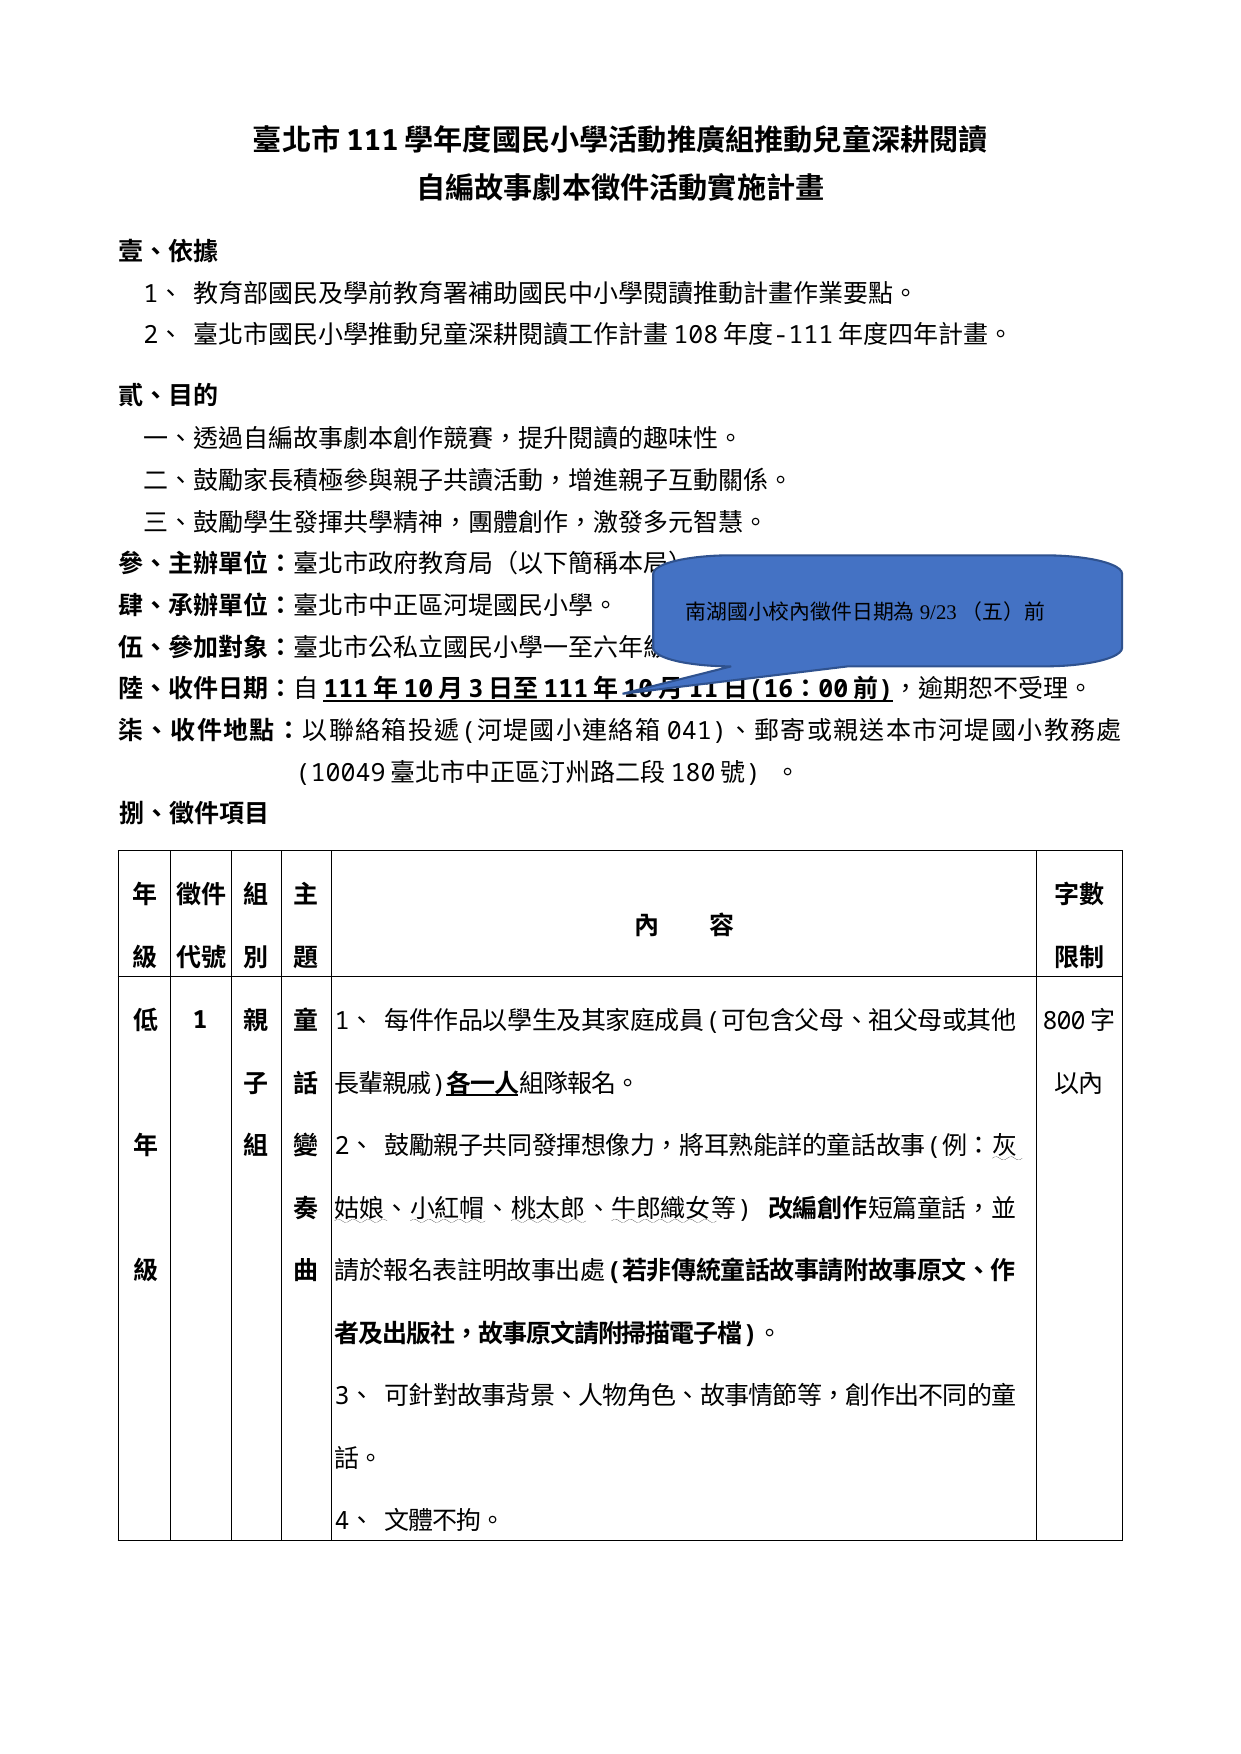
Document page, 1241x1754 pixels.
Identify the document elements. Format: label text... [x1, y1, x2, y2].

text 柒、收件地點：以聯絡箱投遞(河堤國小連絡箱041)、郵寄或親送本市河堤國小教務處(10049臺北市中正區汀州路二段180號) 。 [118, 706, 1122, 789]
table_header 字數 限制 [1037, 851, 1122, 976]
text 自編故事劇本徵件活動實施計畫 [118, 158, 1122, 208]
text 貳、目的 [118, 352, 1122, 414]
text 陸、收件日期：自111年10月3日至111年10月11日(16：00前)，逾期恕不受理。 [118, 664, 1122, 706]
table_cell 童話變奏曲 [282, 977, 331, 1539]
table_header 年 級 [119, 851, 170, 976]
list 教育部國民及學前教育署補助國民中小學閱讀推動計畫作業要點。 [143, 269, 1122, 310]
text 捌、徵件項目 [119, 789, 1122, 831]
table_header 內 容 [332, 851, 1036, 976]
text 三、鼓勵學生發揮共學精神，團體創作，激發多元智慧。 [118, 498, 1122, 539]
text 二、鼓勵家長積極參與親子共讀活動，增進親子互動關係。 [118, 456, 1122, 498]
table_cell 每件作品以學生及其家庭成員(可包含父母、祖父母或其他長輩親戚)各一人組隊報名。 鼓勵親子共同發揮想像力，將耳熟能詳的童話故事(例：灰姑娘、小紅帽、桃太郎、牛郎織女等) 改編創作短篇童話，並請於報名表註明故事出處(若非傳統童話故事請附故事原文、作者及出版社，故事原文請附掃描電子檔)。 可針對故事背景、人物角色、故事情節等，創作出不同的童話。 文體不拘。 [332, 977, 1036, 1539]
table_cell 低 年 級 [119, 977, 170, 1539]
text 臺北市111學年度國民小學活動推廣組推動兒童深耕閱讀 [118, 96, 1122, 158]
text 一、透過自編故事劇本創作競賽，提升閱讀的趣味性。 [118, 414, 1122, 456]
text 肆、承辦單位：臺北市中正區河堤國民小學。 [118, 581, 652, 623]
table_cell 親子組 [232, 977, 281, 1539]
table_header 主題 [282, 851, 331, 976]
text 壹、依據 [118, 227, 1122, 269]
text 參、主辦單位：臺北市政府教育局（以下簡稱本局）。 [118, 539, 1122, 581]
table_header 徵件代號 [171, 851, 231, 976]
list 臺北市國民小學推動兒童深耕閱讀工作計畫108年度-111年度四年計畫。 [143, 310, 1122, 352]
text 伍、參加對象：臺北市公私立國民小學一至六年級在籍學生及學生家庭成員。 [118, 623, 680, 664]
table_cell 800字 以內 [1037, 977, 1122, 1539]
table_cell 1 [171, 977, 231, 1539]
table_header 組別 [232, 851, 281, 976]
